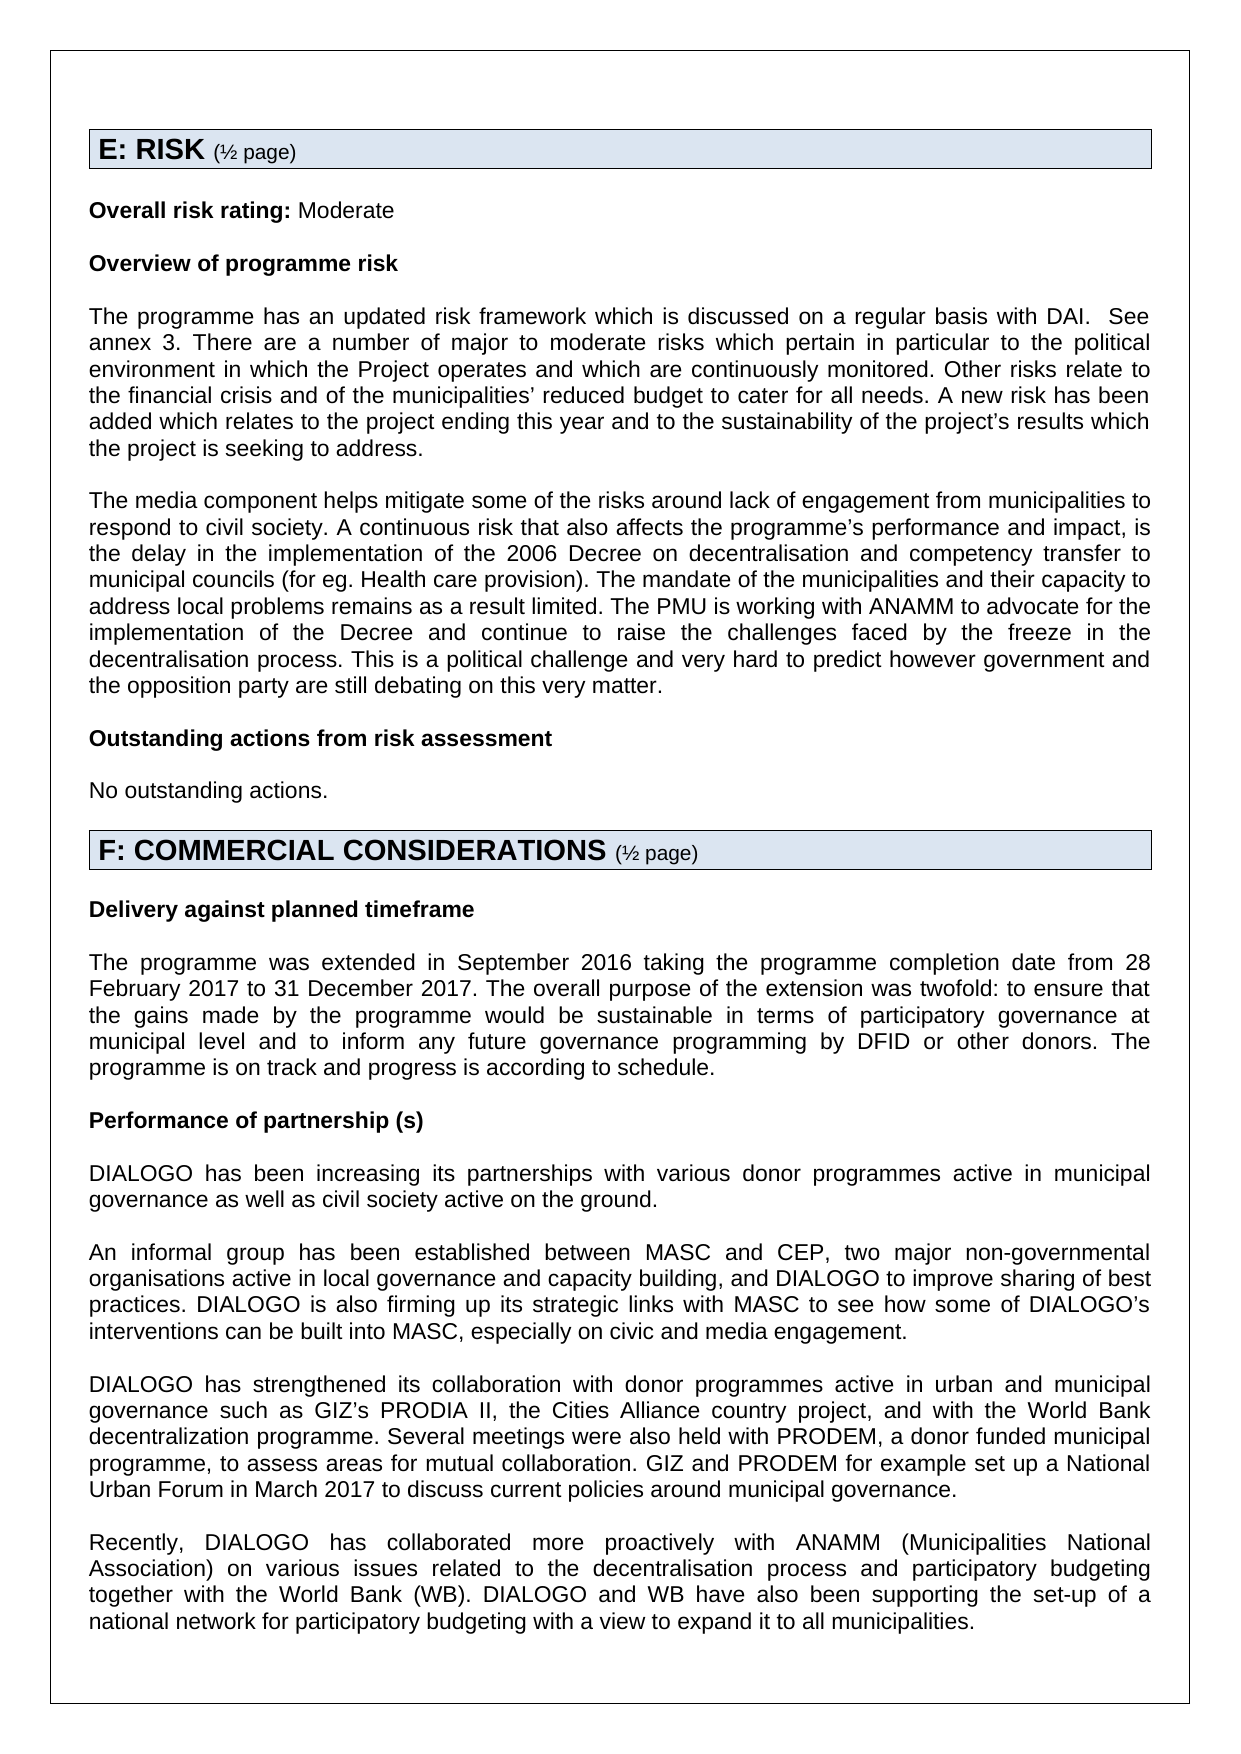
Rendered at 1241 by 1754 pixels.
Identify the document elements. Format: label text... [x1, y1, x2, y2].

text Performance of partnership (s) [89, 1107, 1152, 1133]
text Recently, DIALOGO has collaborated more proactively with ANAMM (Municipalities National Association) on various issues related to the decentralisation process and participatory budgeting together with the World Bank (WB). DIALOGO and WB have also been supporting the set-up of a national network for participatory budgeting with a view to expand it to all municipalities. [89, 1529, 1152, 1634]
text Outstanding actions from risk assessment [89, 724, 1152, 751]
text Overall risk rating: Moderate [89, 197, 1152, 224]
text DIALOGO has strengthened its collaboration with donor programmes active in urban and municipal governance such as GIZ’s PRODIA II, the Cities Alliance country project, and with the World Bank decentralization programme. Several meetings were also held with PRODEM, a donor funded municipal programme, to assess areas for mutual collaboration. GIZ and PRODEM for example set up a National Urban Forum in March 2017 to discuss current policies around municipal governance. [89, 1371, 1152, 1502]
text No outstanding actions. [89, 777, 1152, 804]
text E: RISK (½ page) [90, 130, 1151, 168]
text The media component helps mitigate some of the risks around lack of engagement from municipalities to respond to civil society. A continuous risk that also affects the programme’s performance and impact, is the delay in the implementation of the 2006 Decree on decentralisation and competency transfer to municipal councils (for eg. Health care provision). The mandate of the municipalities and their capacity to address local problems remains as a result limited. The PMU is working with ANAMM to advocate for the implementation of the Decree and continue to raise the challenges faced by the freeze in the decentralisation process. This is a political challenge and very hard to predict however government and the opposition party are still debating on this very matter. [89, 487, 1152, 698]
text Delivery against planned timeframe [89, 896, 1152, 922]
text F: COMMERCIAL CONSIDERATIONS (½ page) [90, 831, 1151, 869]
text The programme was extended in September 2016 taking the programme completion date from 28 February 2017 to 31 December 2017. The overall purpose of the extension was twofold: to ensure that the gains made by the programme would be sustainable in terms of participatory governance at municipal level and to inform any future governance programming by DFID or other donors. The programme is on track and progress is according to schedule. [89, 949, 1152, 1081]
text The programme has an updated risk framework which is discussed on a regular basis with DAI. See annex 3. There are a number of major to moderate risks which pertain in particular to the political environment in which the Project operates and which are continuously monitored. Other risks relate to the financial crisis and of the municipalities’ reduced budget to cater for all needs. A new risk has been added which relates to the project ending this year and to the sustainability of the project’s results which the project is seeking to address. [89, 303, 1152, 461]
text Overview of programme risk [89, 250, 1152, 277]
text An informal group has been established between MASC and CEP, two major non-governmental organisations active in local governance and capacity building, and DIALOGO to improve sharing of best practices. DIALOGO is also firming up its strategic links with MASC to see how some of DIALOGO’s interventions can be built into MASC, especially on civic and media engagement. [89, 1239, 1152, 1344]
text DIALOGO has been increasing its partnerships with various donor programmes active in municipal governance as well as civil society active on the ground. [89, 1160, 1152, 1212]
